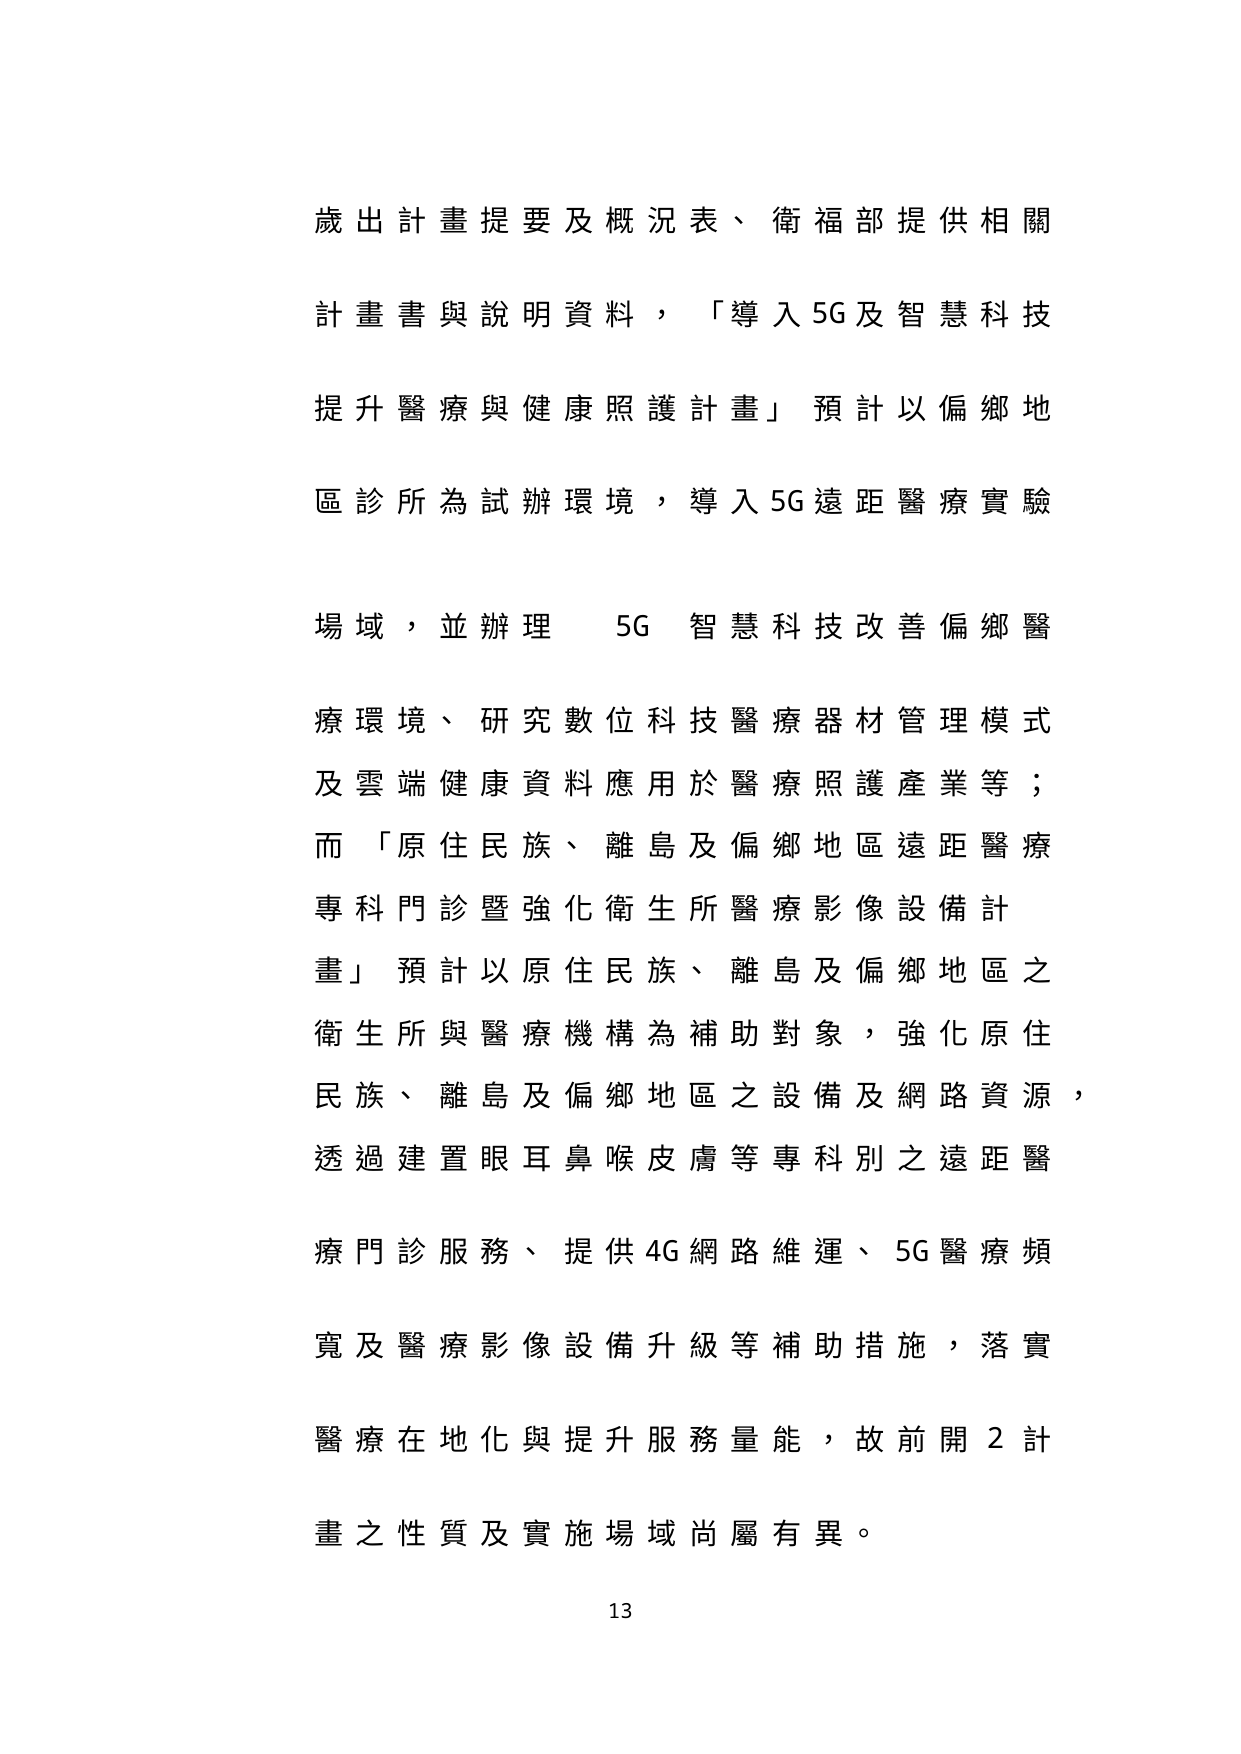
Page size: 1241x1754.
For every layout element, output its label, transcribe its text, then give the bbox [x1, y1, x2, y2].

text 據前瞻基礎建設計畫第3期特別預算案歲出計畫提要及概況表、衛福部提供相關計畫書與說明資料，「導入5G及智慧科技提升醫療與健康照護計畫」預計以偏鄉地區診所為試辦環境，導入5G遠距醫療實驗場域，並辦理 5G 智慧科技改善偏鄉醫療環境、研究數位科技醫療器材管理模式及雲端健康資料應用於醫療照護產業等；而「原住民族、離島及偏鄉地區遠距醫療專科門診暨強化衛生所醫療影像設備計畫」預計以原住民族、離島及偏鄉地區之衛生所與醫療機構為補助對象，強化原住民族、離島及偏鄉地區之設備及網路資源，透過建置眼耳鼻喉皮膚等專科別之遠距醫療門診服務、提供4G網路維運、5G醫療頻寬及醫療影像設備升級等補助措施，落實醫療在地化與提升服務量能，故前開2計畫之性質及實施場域尚屬有異。 [271, 177, 1058, 1552]
